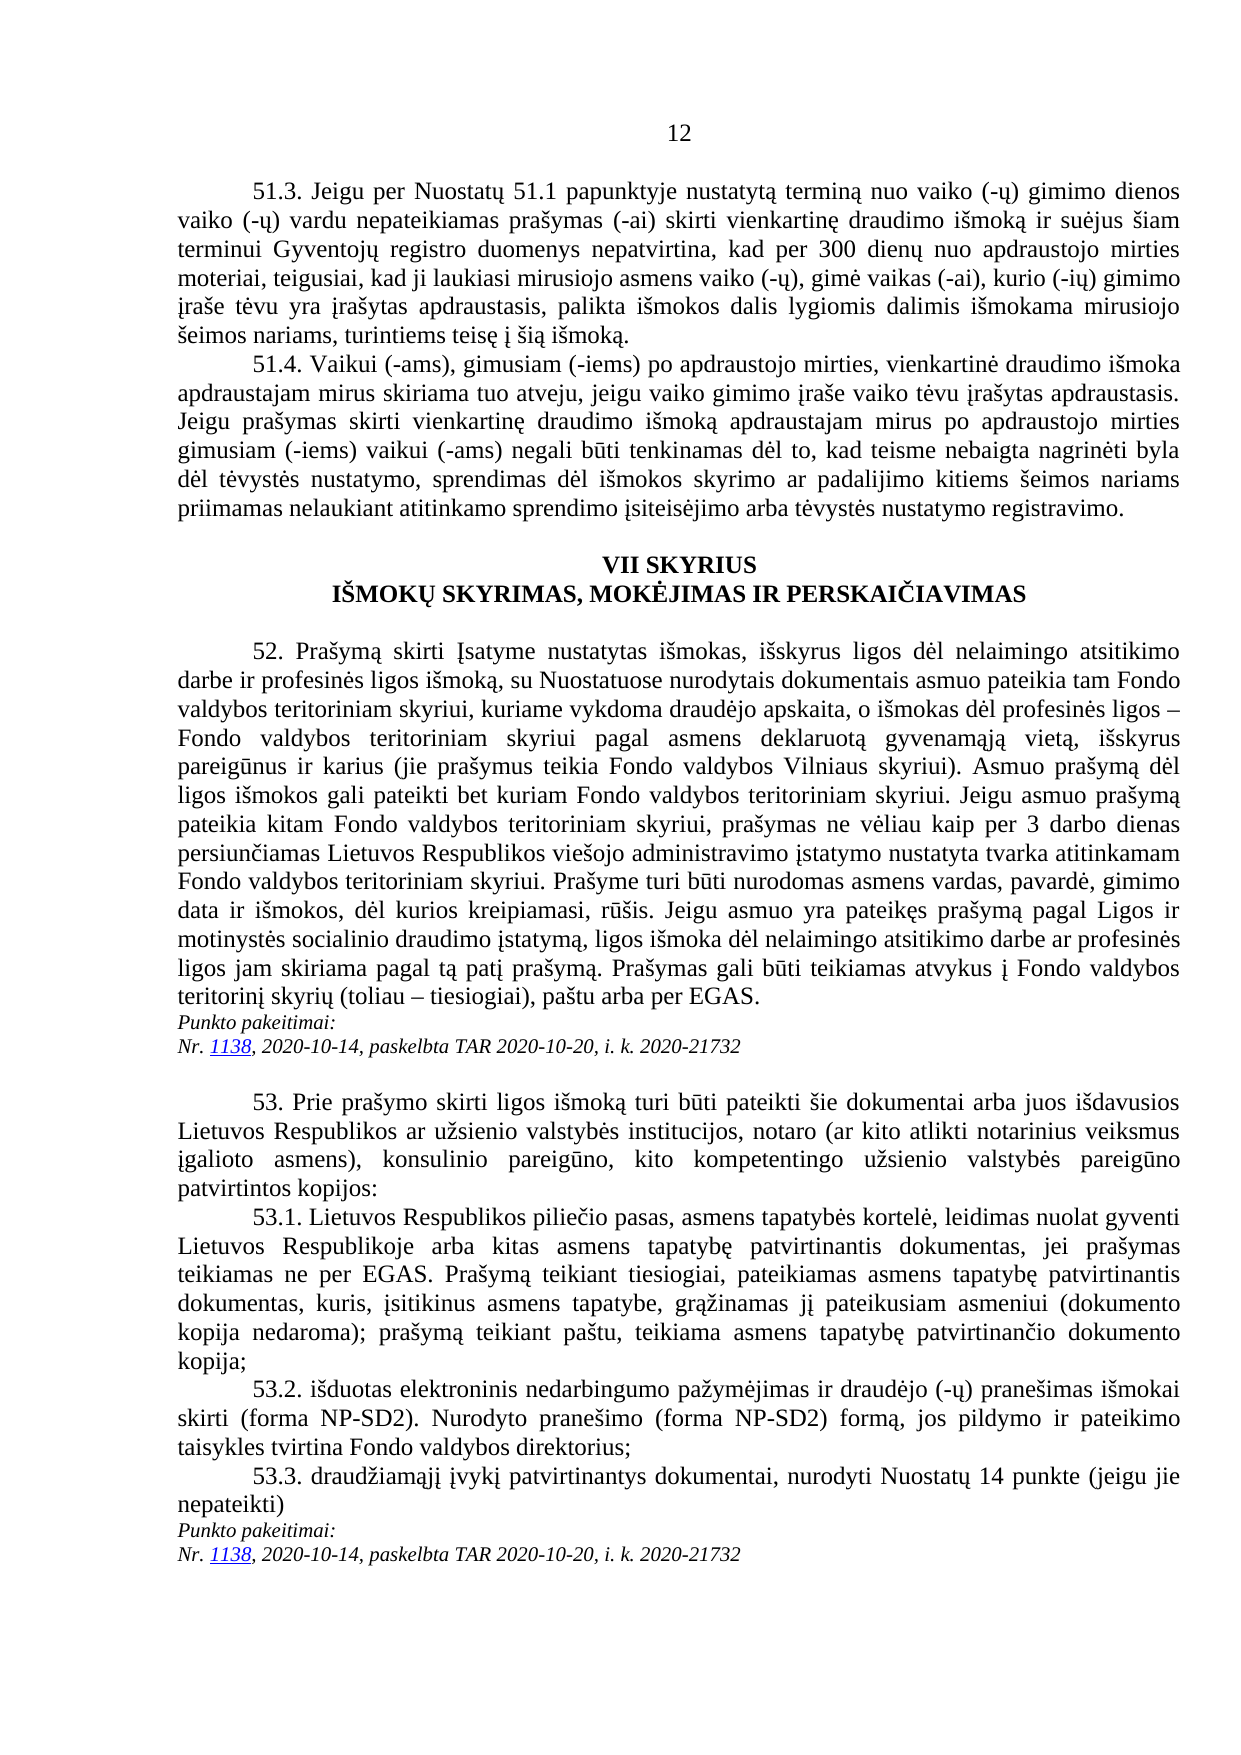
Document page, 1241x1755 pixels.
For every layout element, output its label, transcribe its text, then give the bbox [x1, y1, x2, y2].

text Nr. 1138, 2020-10-14, paskelbta TAR 2020-10-20, i. k. 2020-21732 [177, 1542, 1181, 1566]
text 52. Prašymą skirti Įsatyme nustatytas išmokas, išskyrus ligos dėl nelaimingo atsitikimo darbe ir profesinės ligos išmoką, su Nuostatuose nurodytais dokumentais asmuo pateikia tam Fondo valdybos teritoriniam skyriui, kuriame vykdoma draudėjo apskaita, o išmokas dėl profesinės ligos – Fondo valdybos teritoriniam skyriui pagal asmens deklaruotą gyvenamąją vietą, išskyrus pareigūnus ir karius (jie prašymus teikia Fondo valdybos Vilniaus skyriui). Asmuo prašymą dėl ligos išmokos gali pateikti bet kuriam Fondo valdybos teritoriniam skyriui. Jeigu asmuo prašymą pateikia kitam Fondo valdybos teritoriniam skyriui, prašymas ne vėliau kaip per 3 darbo dienas persiunčiamas Lietuvos Respublikos viešojo administravimo įstatymo nustatyta tvarka atitinkamam Fondo valdybos teritoriniam skyriui. Prašyme turi būti nurodomas asmens vardas, pavardė, gimimo data ir išmokos, dėl kurios kreipiamasi, rūšis. Jeigu asmuo yra pateikęs prašymą pagal Ligos ir motinystės socialinio draudimo įstatymą, ligos išmoka dėl nelaimingo atsitikimo darbe ar profesinės ligos jam skiriama pagal tą patį prašymą. Prašymas gali būti teikiamas atvykus į Fondo valdybos teritorinį skyrių (toliau – tiesiogiai), paštu arba per EGAS. [177, 636, 1181, 1010]
text 51.3. Jeigu per Nuostatų 51.1 papunktyje nustatytą terminą nuo vaiko (-ų) gimimo dienos vaiko (-ų) vardu nepateikiamas prašymas (-ai) skirti vienkartinę draudimo išmoką ir suėjus šiam terminui Gyventojų registro duomenys nepatvirtina, kad per 300 dienų nuo apdraustojo mirties moteriai, teigusiai, kad ji laukiasi mirusiojo asmens vaiko (-ų), gimė vaikas (-ai), kurio (-ių) gimimo įraše tėvu yra įrašytas apdraustasis, palikta išmokos dalis lygiomis dalimis išmokama mirusiojo šeimos nariams, turintiems teisę į šią išmoką. [177, 176, 1181, 349]
text 53.1. Lietuvos Respublikos piliečio pasas, asmens tapatybės kortelė, leidimas nuolat gyventi Lietuvos Respublikoje arba kitas asmens tapatybę patvirtinantis dokumentas, jei prašymas teikiamas ne per EGAS. Prašymą teikiant tiesiogiai, pateikiamas asmens tapatybę patvirtinantis dokumentas, kuris, įsitikinus asmens tapatybe, grąžinamas jį pateikusiam asmeniui (dokumento kopija nedaroma); prašymą teikiant paštu, teikiama asmens tapatybę patvirtinančio dokumento kopija; [177, 1202, 1181, 1374]
text Punkto pakeitimai: [177, 1518, 1181, 1542]
text 51.4. Vaikui (-ams), gimusiam (-iems) po apdraustojo mirties, vienkartinė draudimo išmoka apdraustajam mirus skiriama tuo atveju, jeigu vaiko gimimo įraše vaiko tėvu įrašytas apdraustasis. Jeigu prašymas skirti vienkartinę draudimo išmoką apdraustajam mirus po apdraustojo mirties gimusiam (-iems) vaikui (-ams) negali būti tenkinamas dėl to, kad teisme nebaigta nagrinėti byla dėl tėvystės nustatymo, sprendimas dėl išmokos skyrimo ar padalijimo kitiems šeimos nariams priimamas nelaukiant atitinkamo sprendimo įsiteisėjimo arba tėvystės nustatymo registravimo. [177, 349, 1181, 521]
text Nr. 1138, 2020-10-14, paskelbta TAR 2020-10-20, i. k. 2020-21732 [177, 1034, 1181, 1058]
text VII SKYRIUS [177, 550, 1181, 579]
text Punkto pakeitimai: [177, 1010, 1181, 1034]
text 53. Prie prašymo skirti ligos išmoką turi būti pateikti šie dokumentai arba juos išdavusios Lietuvos Respublikos ar užsienio valstybės institucijos, notaro (ar kito atlikti notarinius veiksmus įgalioto asmens), konsulinio pareigūno, kito kompetentingo užsienio valstybės pareigūno patvirtintos kopijos: [177, 1087, 1181, 1202]
text IŠMOKŲ SKYRIMAS, MOKĖJIMAS IR PERSKAIČIAVIMAS [177, 579, 1181, 608]
text 53.2. išduotas elektroninis nedarbingumo pažymėjimas ir draudėjo (-ų) pranešimas išmokai skirti (forma NP-SD2). Nurodyto pranešimo (forma NP-SD2) formą, jos pildymo ir pateikimo taisykles tvirtina Fondo valdybos direktorius; [177, 1374, 1181, 1461]
text 53.3. draudžiamąjį įvykį patvirtinantys dokumentai, nurodyti Nuostatų 14 punkte (jeigu jie nepateikti) [177, 1461, 1181, 1518]
